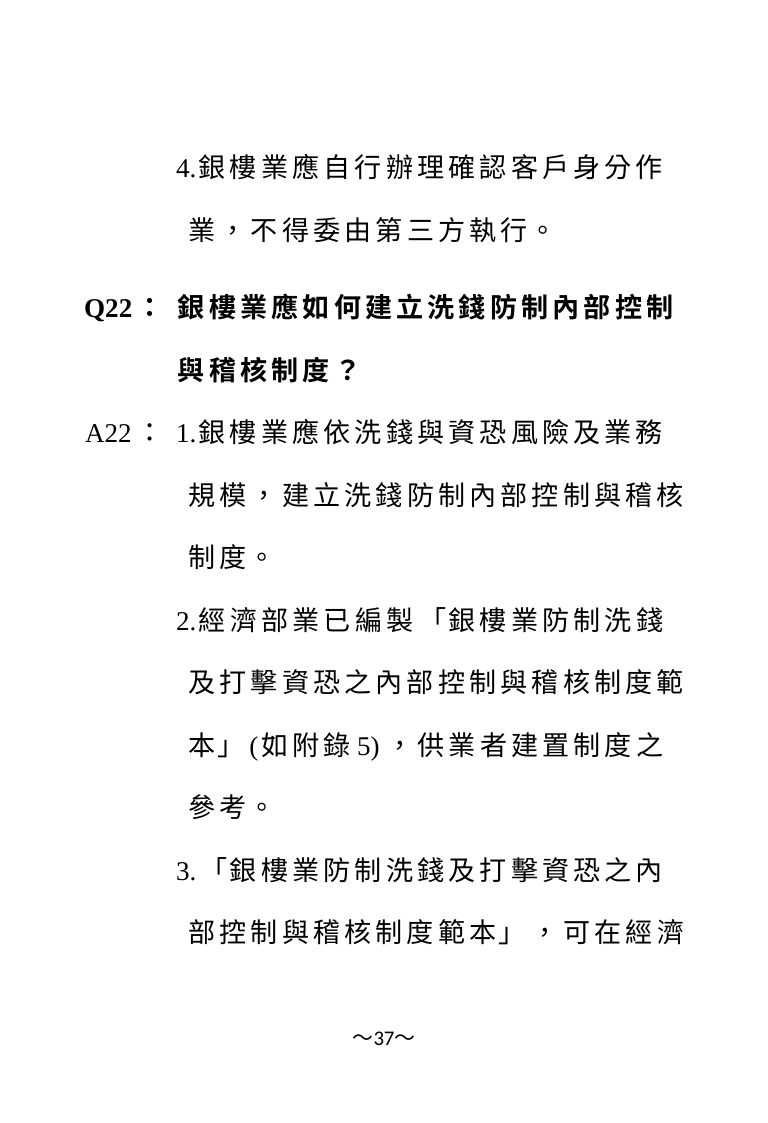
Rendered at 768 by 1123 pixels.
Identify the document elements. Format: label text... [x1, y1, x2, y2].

table_cell A22： [61, 389, 163, 952]
table_cell 銀樓業應如何建立洗錢防制內部控制與稽核制度？ [163, 249, 707, 389]
table_cell 1.銀樓業應依洗錢與資恐風險及業務規模，建立洗錢防制內部控制與稽核制度。 2.經濟部業已編製「銀樓業防制洗錢及打擊資恐之內部控制與稽核制度範本」(如附錄5)，供業者建置制度之參考。 3.「銀樓業防制洗錢及打擊資恐之內部控制與稽核制度範本」，可在經濟 [163, 389, 707, 952]
table_cell [61, 124, 163, 249]
table_cell Q22： [61, 249, 163, 389]
table_cell 4.銀樓業應自行辦理確認客戶身分作業，不得委由第三方執行。 [163, 124, 707, 249]
